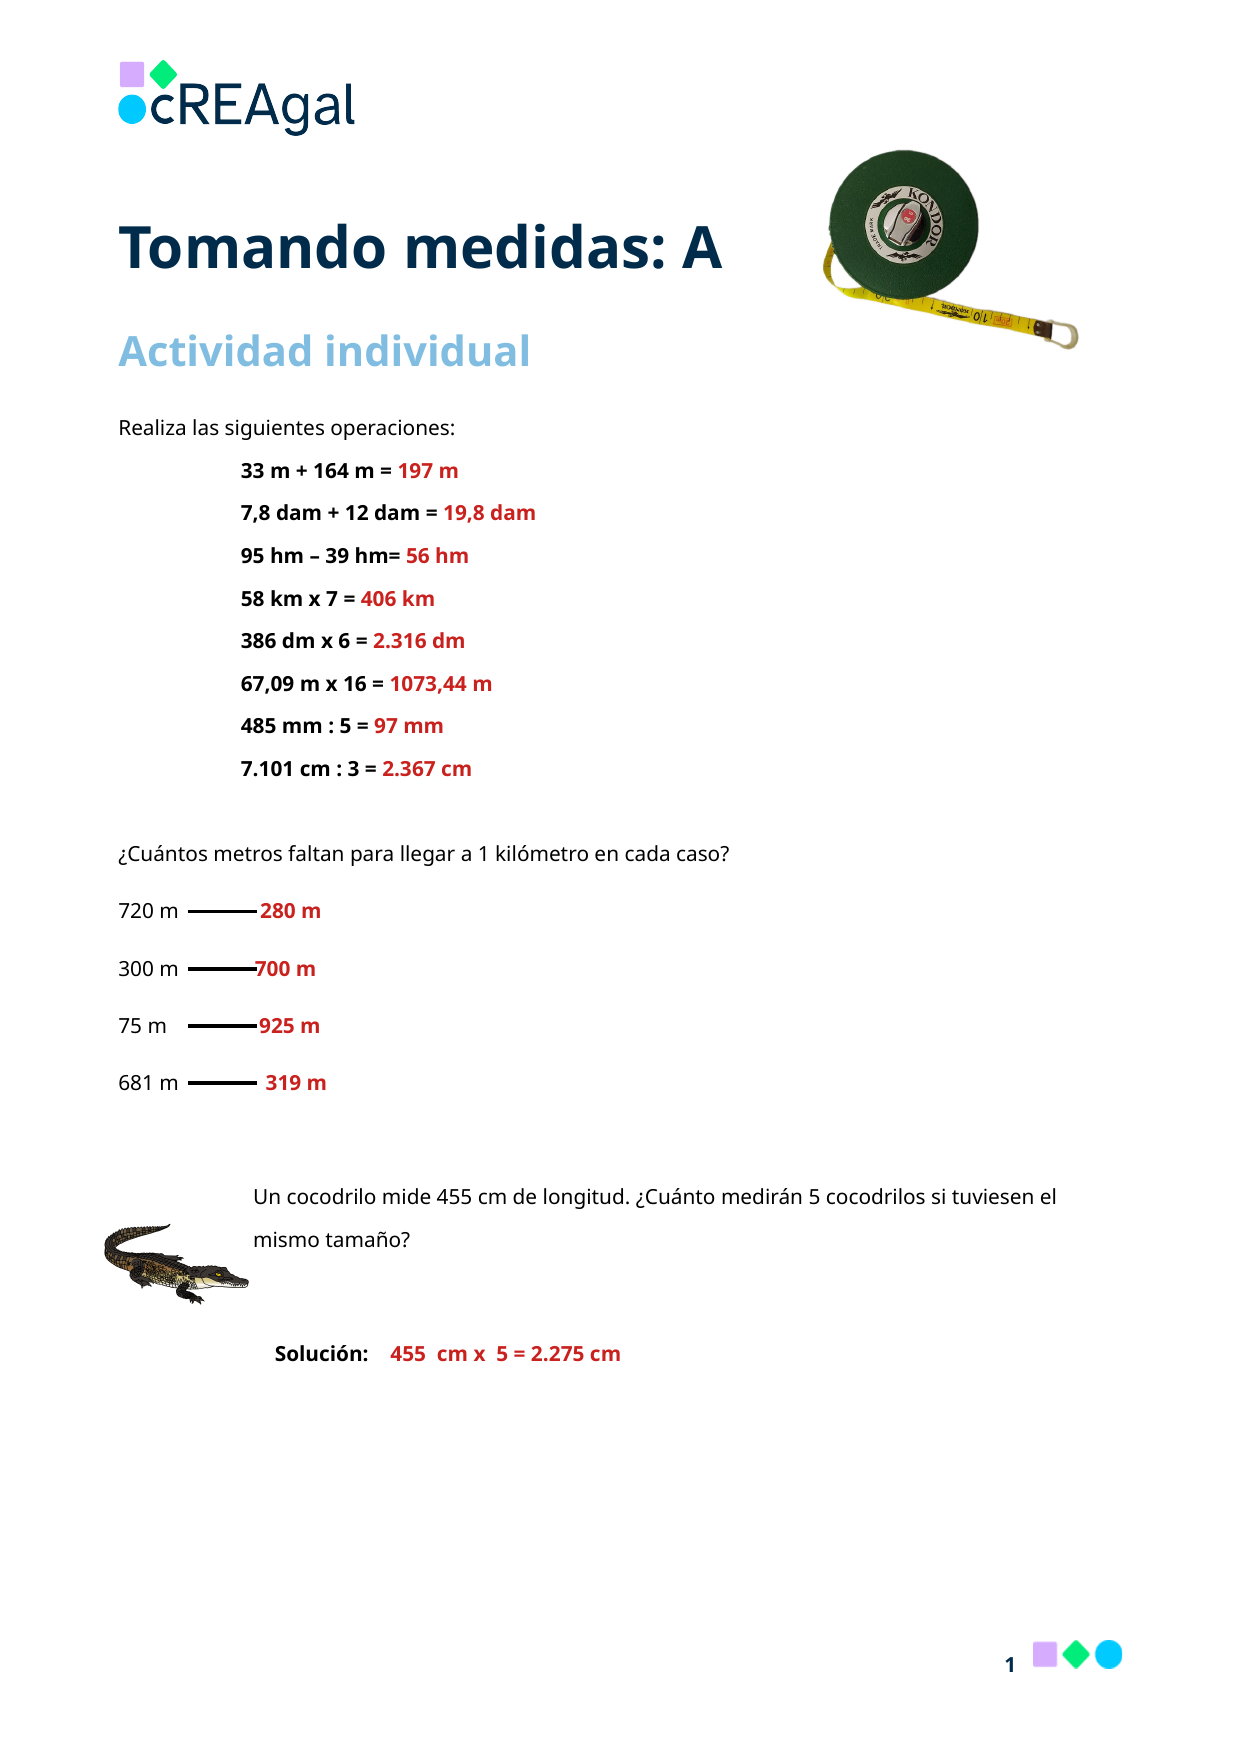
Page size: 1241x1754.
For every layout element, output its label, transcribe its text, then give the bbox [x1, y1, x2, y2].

picture [118, 60, 355, 136]
text 58 km x 7 = 406 km [118, 584, 1122, 612]
text 300 m 700 m [118, 954, 1122, 982]
picture [1113, 1640, 1123, 1651]
picture [100, 1187, 253, 1341]
text 720 m 280 m [118, 897, 1122, 925]
subtitle Actividad individual [118, 322, 1122, 379]
picture [816, 143, 1082, 354]
text 67,09 m x 16 = 1073,44 m [118, 669, 1122, 697]
text 681 m 319 m [118, 1068, 1122, 1097]
picture [1033, 1640, 1106, 1669]
text Realiza las siguientes operaciones: [118, 413, 1122, 442]
subtitle [1082, 206, 1122, 285]
text 485 mm : 5 = 97 mm [118, 712, 1122, 740]
text 7,8 dam + 12 dam = 19,8 dam [118, 498, 1122, 527]
subtitle Tomando medidas: A [118, 206, 816, 285]
text 75 m 925 m [118, 1011, 1122, 1039]
text Solución: 455 cm x 5 = 2.275 cm [118, 1339, 1122, 1368]
text 95 hm – 39 hm= 56 hm [118, 541, 1122, 569]
text Un cocodrilo mide 455 cm de longitud. ¿Cuánto medirán 5 cocodrilos si tuviesen el mismo tamaño? [118, 1182, 1122, 1253]
picture [1112, 1657, 1123, 1669]
text 33 m + 164 m = 197 m [118, 456, 1122, 484]
text 386 dm x 6 = 2.316 dm [118, 626, 1122, 655]
text 7.101 cm : 3 = 2.367 cm [118, 754, 1122, 783]
text ¿Cuántos metros faltan para llegar a 1 kilómetro en cada caso? [118, 839, 1122, 868]
